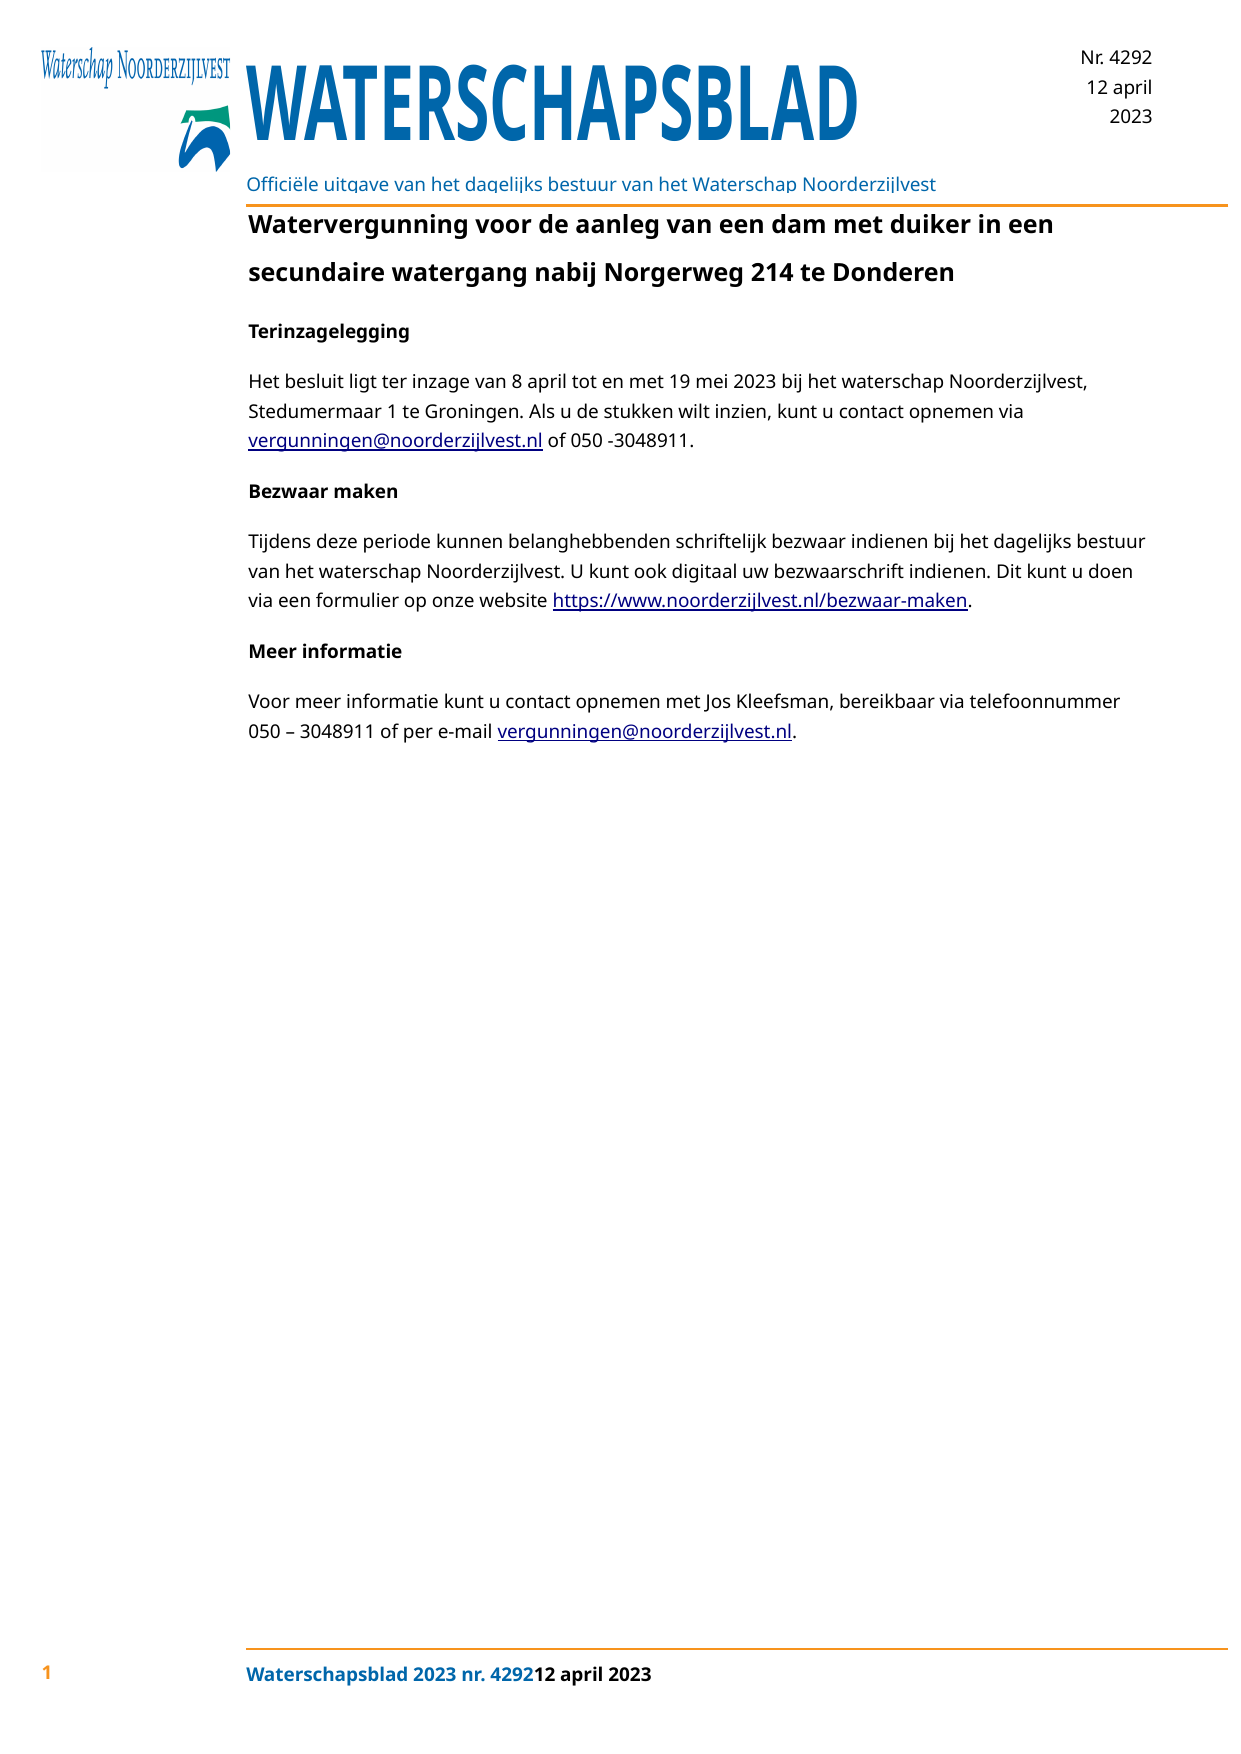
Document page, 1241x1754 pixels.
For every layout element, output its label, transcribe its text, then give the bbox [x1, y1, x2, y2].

text Bezwaar maken [248, 478, 1152, 504]
picture [41, 47, 231, 172]
text Watervergunning voor de aanleg van een dam met duiker in een secundaire watergang nabij Norgerweg 214 te Donderen [248, 207, 1152, 288]
text Meer informatie [248, 638, 1152, 664]
text Tijdens deze periode kunnen belanghebbenden schriftelijk bezwaar indienen bij het dagelijks bestuur van het waterschap Noorderzijlvest. U kunt ook digitaal uw bezwaarschrift indienen. Dit kunt u doen via een formulier op onze website https://www.noorderzijlvest.nl/bezwaar-maken. [248, 528, 1152, 613]
text Het besluit ligt ter inzage van 8 april tot en met 19 mei 2023 bij het waterschap Noorderzijlvest, Stedumermaar 1 te Groningen. Als u de stukken wilt inzien, kunt u contact opnemen via vergunningen@noorderzijlvest.nl of 050 -3048911. [248, 368, 1152, 453]
text Terinzagelegging [248, 318, 1152, 344]
text Voor meer informatie kunt u contact opnemen met Jos Kleefsman, bereikbaar via telefoonnummer 050 – 3048911 of per e-mail vergunningen@noorderzijlvest.nl. [248, 688, 1152, 744]
